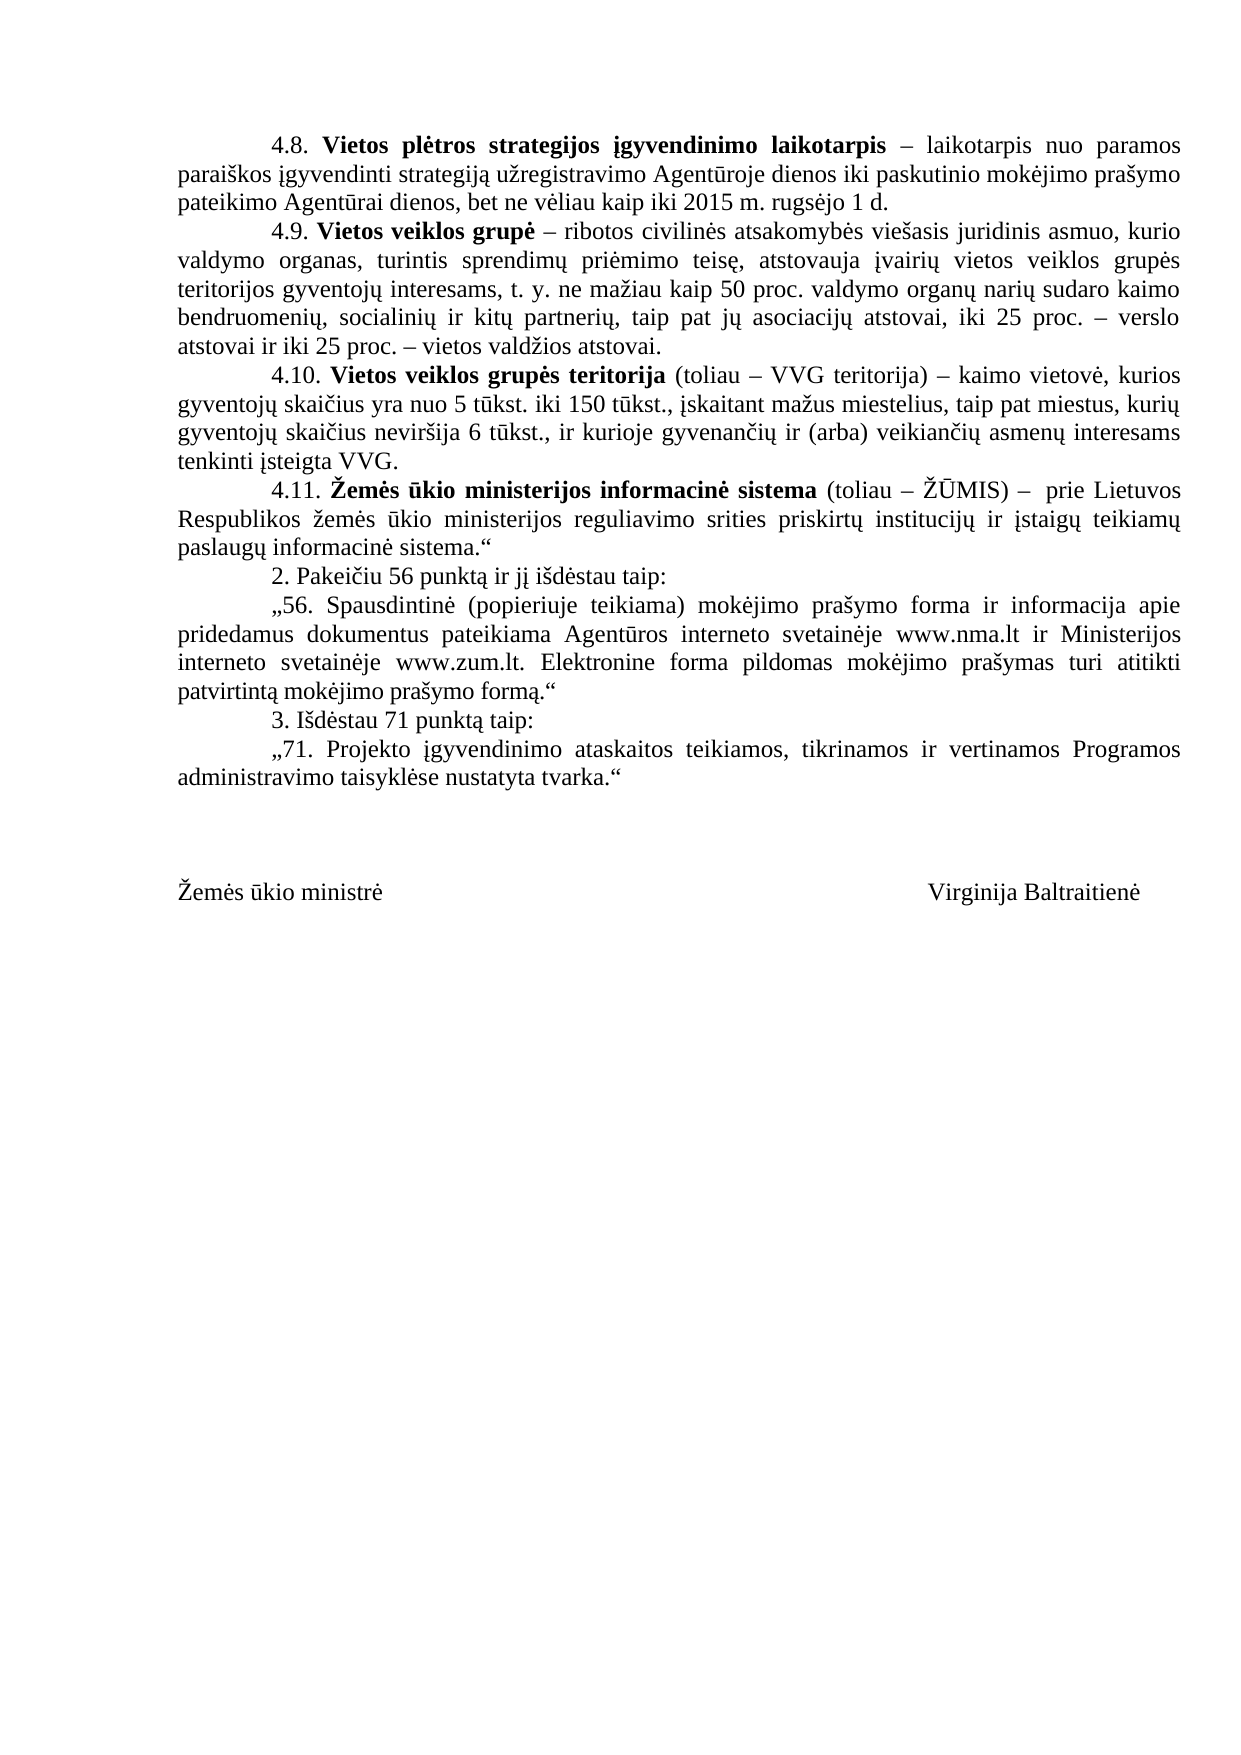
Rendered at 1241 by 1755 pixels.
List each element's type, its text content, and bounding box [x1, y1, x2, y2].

text 4.10. Vietos veiklos grupės teritorija (toliau – VVG teritorija) – kaimo vietovė, kurios gyventojų skaičius yra nuo 5 tūkst. iki 150 tūkst., įskaitant mažus miestelius, taip pat miestus, kurių gyventojų skaičius neviršija 6 tūkst., ir kurioje gyvenančių ir (arba) veikiančių asmenų interesams tenkinti įsteigta VVG. [177, 360, 1181, 475]
text „71. Projekto įgyvendinimo ataskaitos teikiamos, tikrinamos ir vertinamos Programos administravimo taisyklėse nustatyta tvarka.“ [177, 734, 1181, 791]
text 2. Pakeičiu 56 punktą ir jį išdėstau taip: [177, 561, 1181, 590]
text 3. Išdėstau 71 punktą taip: [177, 705, 1181, 734]
text 4.11. Žemės ūkio ministerijos informacinė sistema (toliau – ŽŪMIS) – prie Lietuvos Respublikos žemės ūkio ministerijos reguliavimo srities priskirtų institucijų ir įstaigų teikiamų paslaugų informacinė sistema.“ [177, 475, 1181, 561]
text 4.8. Vietos plėtros strategijos įgyvendinimo laikotarpis – laikotarpis nuo paramos paraiškos įgyvendinti strategiją užregistravimo Agentūroje dienos iki paskutinio mokėjimo prašymo pateikimo Agentūrai dienos, bet ne vėliau kaip iki 2015 m. rugsėjo 1 d. [177, 130, 1181, 216]
text 4.9. Vietos veiklos grupė – ribotos civilinės atsakomybės viešasis juridinis asmuo, kurio valdymo organas, turintis sprendimų priėmimo teisę, atstovauja įvairių vietos veiklos grupės teritorijos gyventojų interesams, t. y. ne mažiau kaip 50 proc. valdymo organų narių sudaro kaimo bendruomenių, socialinių ir kitų partnerių, taip pat jų asociacijų atstovai, iki 25 proc. – verslo atstovai ir iki 25 proc. – vietos valdžios atstovai. [177, 216, 1181, 360]
text Žemės ūkio ministrė Virginija Baltraitienė [177, 877, 1181, 906]
text „56. Spausdintinė (popieriuje teikiama) mokėjimo prašymo forma ir informacija apie pridedamus dokumentus pateikiama Agentūros interneto svetainėje www.nma.lt ir Ministerijos interneto svetainėje www.zum.lt. Elektronine forma pildomas mokėjimo prašymas turi atitikti patvirtintą mokėjimo prašymo formą.“ [177, 590, 1181, 705]
